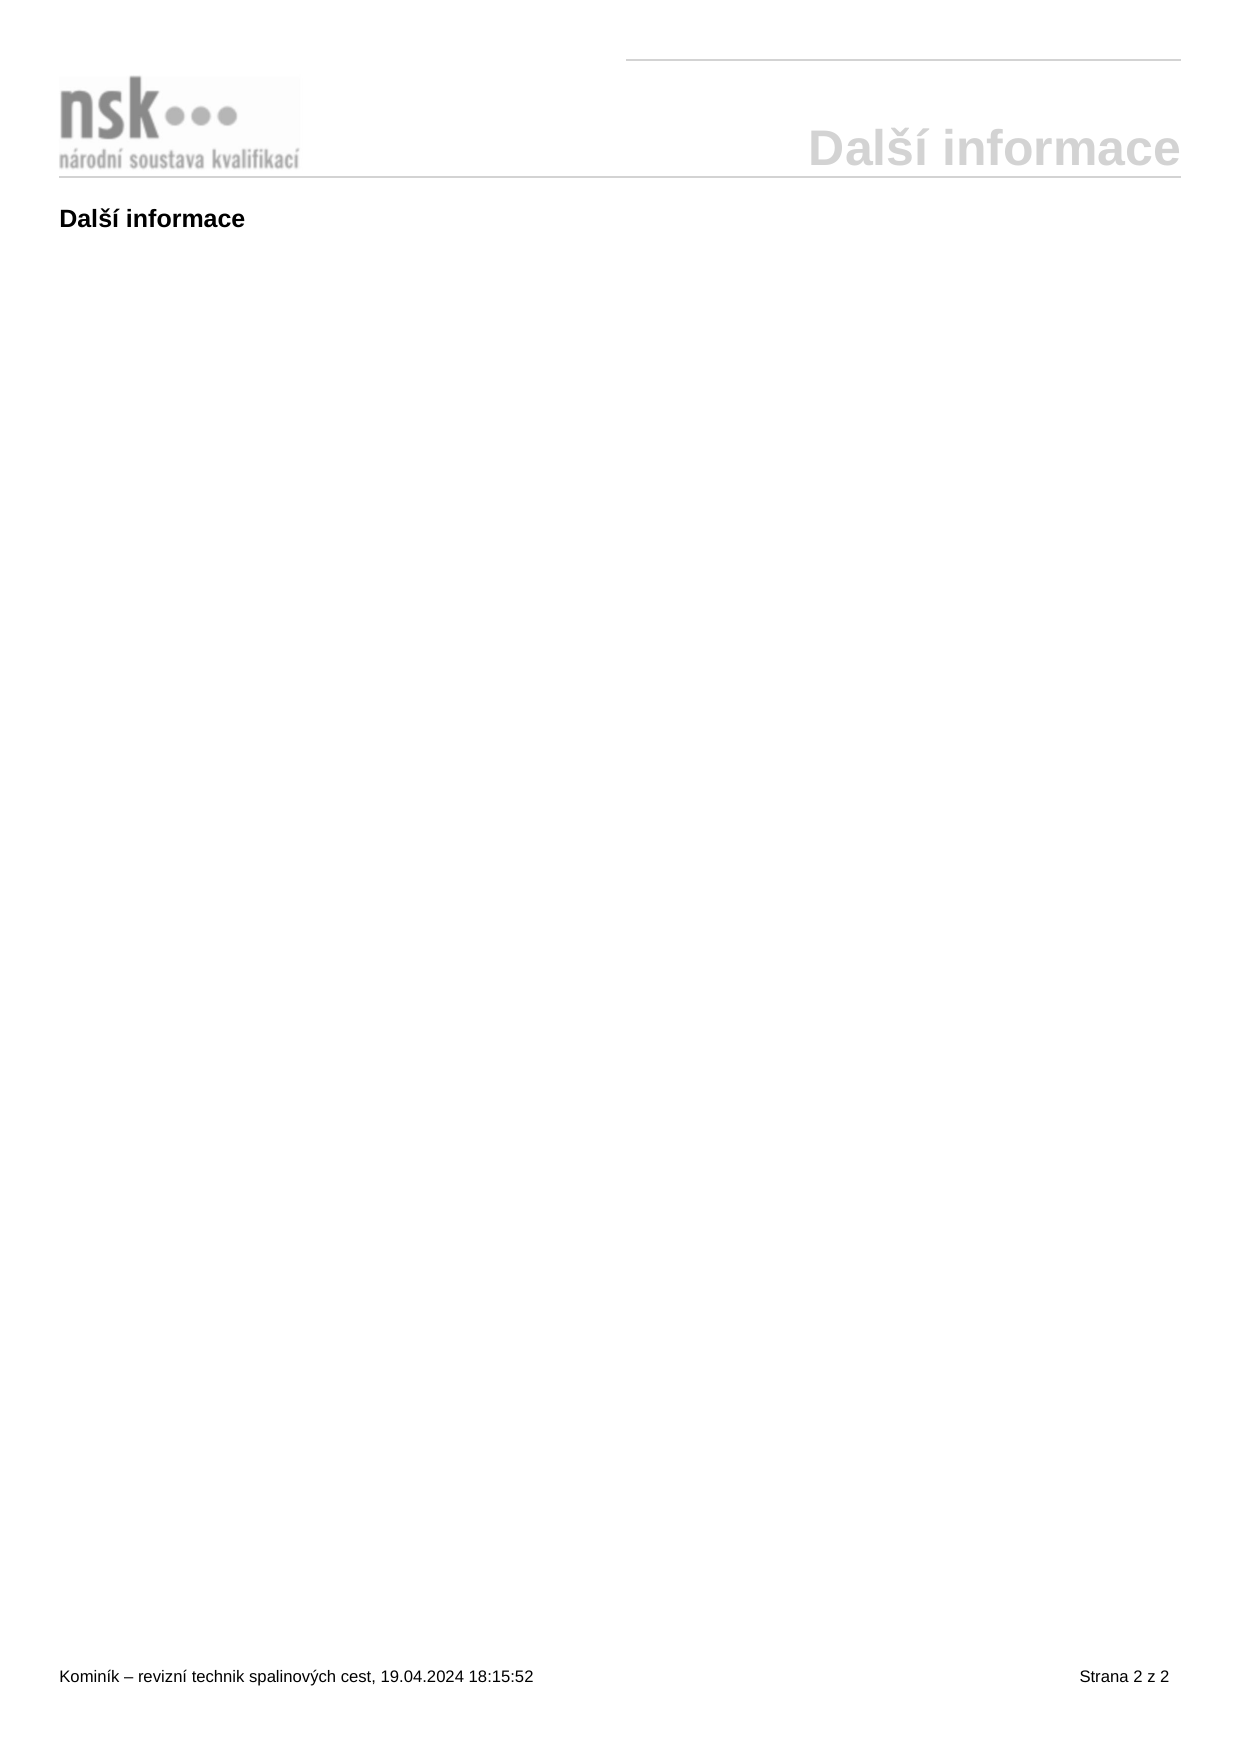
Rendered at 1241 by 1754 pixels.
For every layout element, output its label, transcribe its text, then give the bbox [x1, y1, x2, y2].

table_cell [1169, 1136, 1181, 1397]
table_cell [862, 236, 1169, 536]
table_cell [484, 1397, 620, 1658]
table_cell [484, 536, 620, 836]
table_cell [626, 194, 862, 200]
table_cell [862, 536, 1169, 836]
table_cell [620, 1136, 626, 1397]
picture [58, 59, 621, 171]
table_cell [862, 836, 1169, 1136]
table_cell [620, 1397, 626, 1658]
table_cell [862, 1136, 1169, 1397]
table_cell [862, 1397, 1169, 1658]
table_cell [626, 536, 862, 836]
table_cell [1169, 536, 1181, 836]
table_cell Kominík – revizní technik spalinových cest, 19.04.2024 18:15:52 [59, 1658, 862, 1694]
table_cell [484, 171, 620, 176]
table_cell [621, 59, 626, 170]
table_cell [484, 194, 620, 200]
table_cell [1169, 836, 1181, 1136]
table_cell [1169, 1397, 1181, 1658]
table_cell [59, 1136, 483, 1397]
table_cell [59, 836, 483, 1136]
table_cell Další informace [59, 200, 1181, 236]
table_cell [1169, 236, 1181, 536]
table_cell [626, 1397, 862, 1658]
table_cell [620, 236, 626, 536]
table_cell [620, 536, 626, 836]
table_cell [59, 236, 483, 536]
table_cell [59, 536, 483, 836]
table_cell [484, 236, 620, 536]
table_cell [626, 236, 862, 536]
table_cell [620, 836, 626, 1136]
table_cell [484, 836, 620, 1136]
table_cell [1169, 194, 1181, 200]
table_cell [1169, 1658, 1181, 1694]
table_cell [59, 178, 1181, 194]
table_cell Další informace [626, 61, 1181, 176]
table_cell [626, 1136, 862, 1397]
table_cell Strana 2 z 2 [862, 1658, 1169, 1694]
table_cell [862, 194, 1169, 200]
table_cell [626, 836, 862, 1136]
table_cell [484, 1136, 620, 1397]
table_cell [59, 171, 483, 176]
table_cell [59, 194, 483, 200]
table_cell [59, 1397, 483, 1658]
